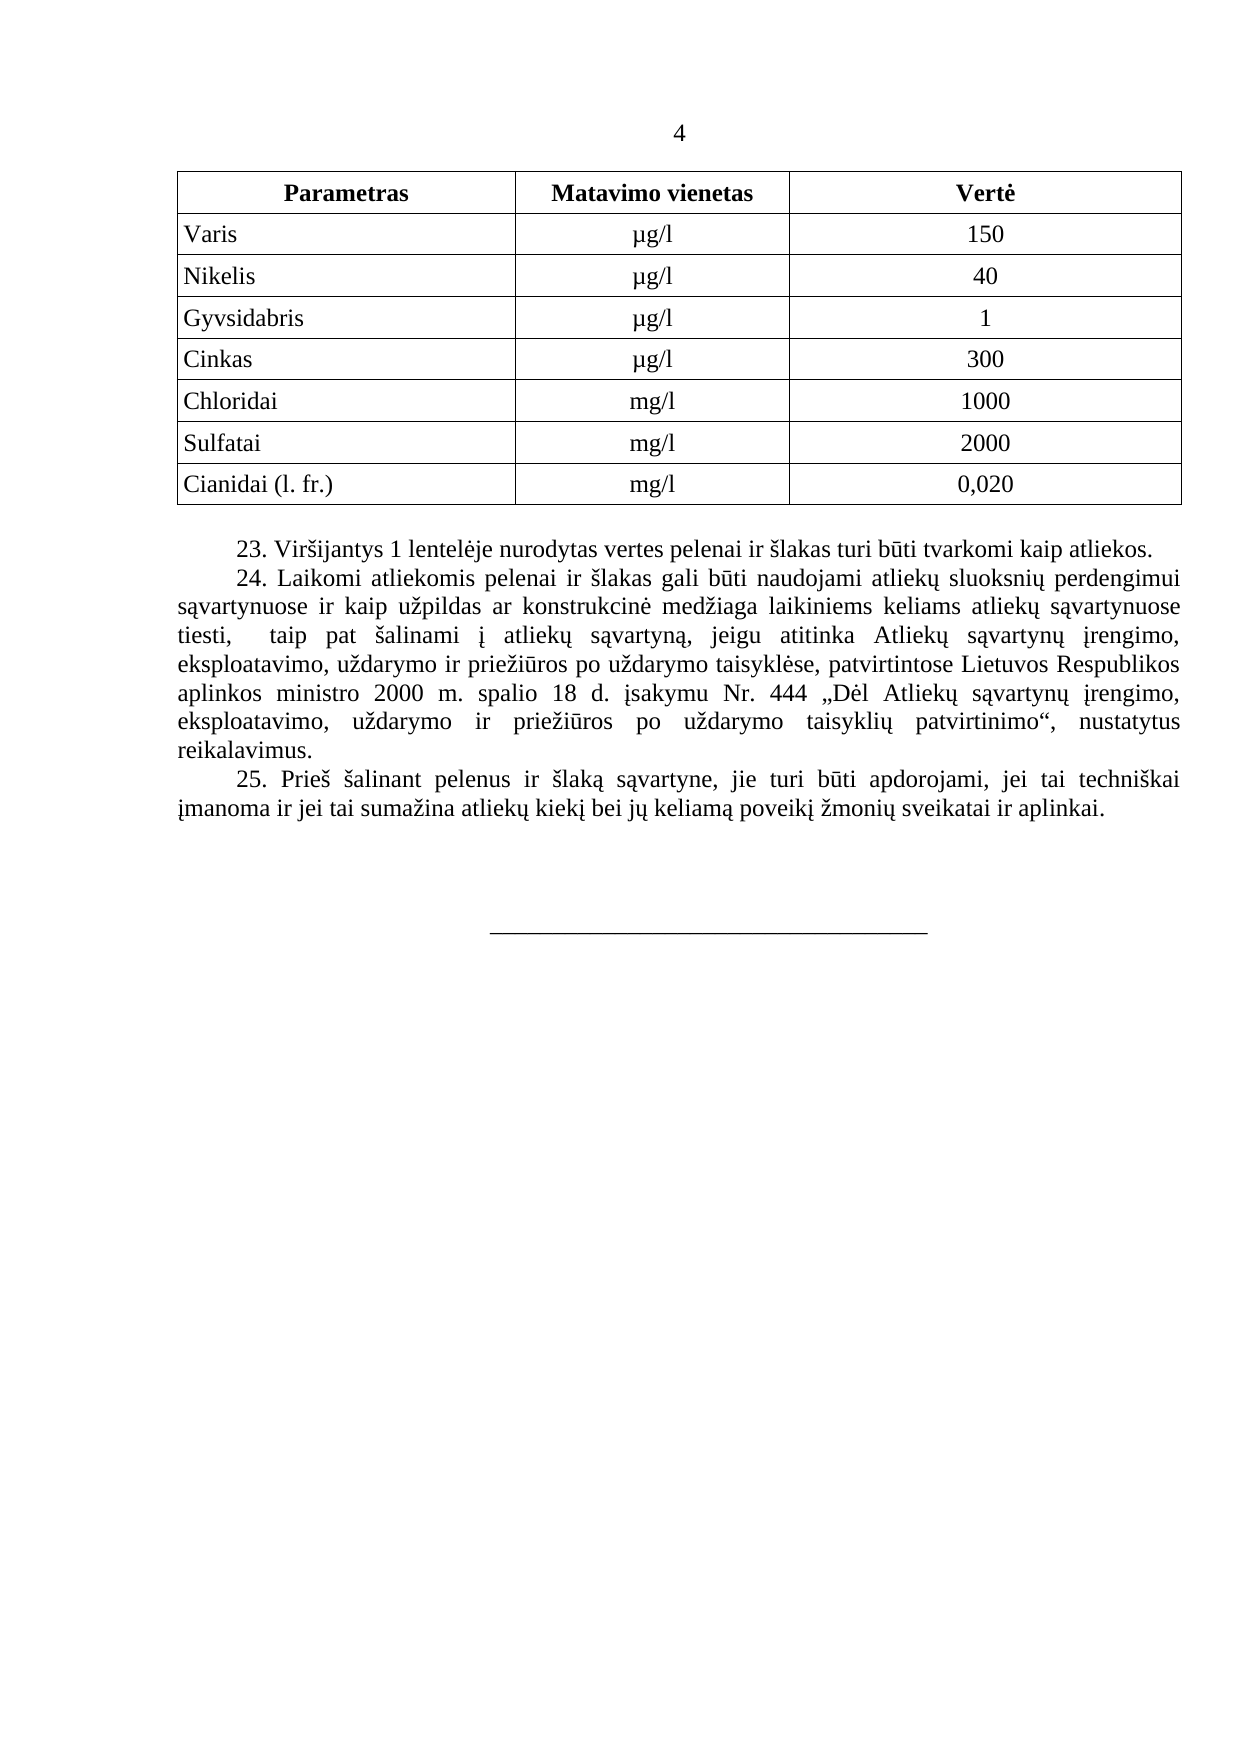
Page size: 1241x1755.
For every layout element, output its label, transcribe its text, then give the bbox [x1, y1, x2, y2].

table_header Vertė [790, 172, 1181, 212]
table_cell Cinkas [178, 339, 515, 379]
table_cell µg/l [516, 255, 789, 296]
table_cell Nikelis [178, 255, 515, 296]
table_cell µg/l [516, 214, 789, 254]
text ___________________________________ [177, 908, 1181, 936]
table_cell 300 [790, 339, 1181, 379]
table_header Matavimo vienetas [516, 172, 789, 212]
text 24. Laikomi atliekomis pelenai ir šlakas gali būti naudojami atliekų sluoksnių perdengimui sąvartynuose ir kaip užpildas ar konstrukcinė medžiaga laikiniems keliams atliekų sąvartynuose tiesti, taip pat šalinami į atliekų sąvartyną, jeigu atitinka Atliekų sąvartynų įrengimo, eksploatavimo, uždarymo ir priežiūros po uždarymo taisyklėse, patvirtintose Lietuvos Respublikos aplinkos ministro 2000 m. spalio 18 d. įsakymu Nr. 444 „Dėl Atliekų sąvartynų įrengimo, eksploatavimo, uždarymo ir priežiūros po uždarymo taisyklių patvirtinimo“, nustatytus reikalavimus. [177, 563, 1181, 764]
table_cell 40 [790, 255, 1181, 296]
table_cell µg/l [516, 339, 789, 379]
table_cell Chloridai [178, 380, 515, 421]
text 23. Viršijantys 1 lentelėje nurodytas vertes pelenai ir šlakas turi būti tvarkomi kaip atliekos. [177, 534, 1181, 563]
table_cell mg/l [516, 422, 789, 462]
table_cell Varis [178, 214, 515, 254]
table_header Parametras [178, 172, 515, 212]
table_cell Sulfatai [178, 422, 515, 462]
table_cell 1000 [790, 380, 1181, 421]
table_cell µg/l [516, 297, 789, 337]
table_cell Cianidai (l. fr.) [178, 464, 515, 504]
table_cell 150 [790, 214, 1181, 254]
table_cell 1 [790, 297, 1181, 337]
table_cell mg/l [516, 464, 789, 504]
table_cell Gyvsidabris [178, 297, 515, 337]
text 25. Prieš šalinant pelenus ir šlaką sąvartyne, jie turi būti apdorojami, jei tai techniškai įmanoma ir jei tai sumažina atliekų kiekį bei jų keliamą poveikį žmonių sveikatai ir aplinkai. [177, 764, 1181, 821]
table_cell 2000 [790, 422, 1181, 462]
table_cell 0,020 [790, 464, 1181, 504]
table_cell mg/l [516, 380, 789, 421]
